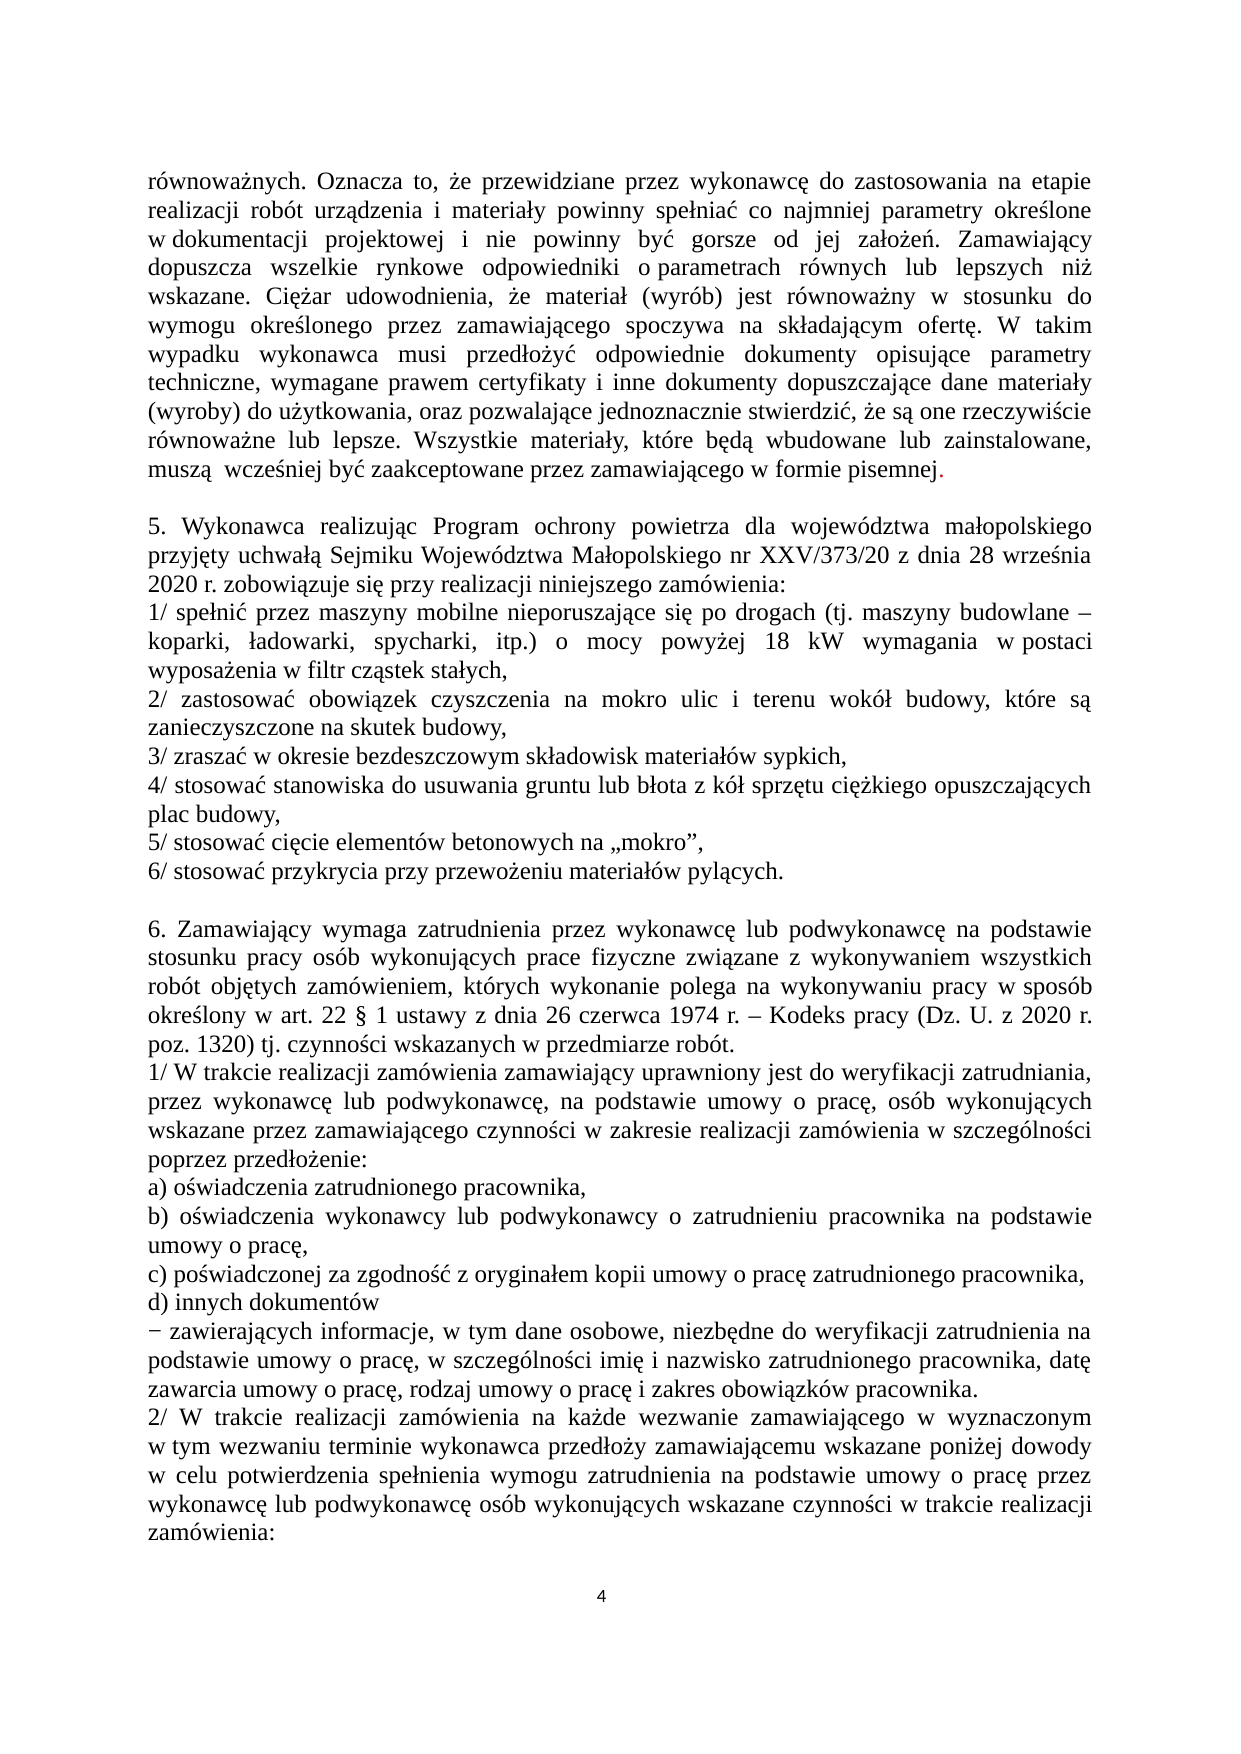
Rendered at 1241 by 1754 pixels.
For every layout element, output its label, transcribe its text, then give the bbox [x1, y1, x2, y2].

text 5. Wykonawca realizując Program ochrony powietrza dla województwa małopolskiego przyjęty uchwałą Sejmiku Województwa Małopolskiego nr XXV/373/20 z dnia 28 września 2020 r. zobowiązuje się przy realizacji niniejszego zamówienia: [148, 511, 1093, 597]
text c) poświadczonej za zgodność z oryginałem kopii umowy o pracę zatrudnionego pracownika, [148, 1259, 1093, 1287]
text 3/ zraszać w okresie bezdeszczowym składowisk materiałów sypkich, [148, 741, 1093, 770]
text 1/ spełnić przez maszyny mobilne nieporuszające się po drogach (tj. maszyny budowlane – koparki, ładowarki, spycharki, itp.) o mocy powyżej 18 kW wymagania w postaci wyposażenia w filtr cząstek stałych, [148, 597, 1093, 684]
text d) innych dokumentów [148, 1287, 1093, 1316]
text b) oświadczenia wykonawcy lub podwykonawcy o zatrudnieniu pracownika na podstawie umowy o pracę, [148, 1201, 1093, 1259]
text 5/ stosować cięcie elementów betonowych na „mokro”, [148, 827, 1093, 856]
text 4/ stosować stanowiska do usuwania gruntu lub błota z kół sprzętu ciężkiego opuszczających plac budowy, [148, 770, 1093, 827]
text 6/ stosować przykrycia przy przewożeniu materiałów pylących. [148, 856, 1093, 885]
text 1/ W trakcie realizacji zamówienia zamawiający uprawniony jest do weryfikacji zatrudniania, przez wykonawcę lub podwykonawcę, na podstawie umowy o pracę, osób wykonujących wskazane przez zamawiającego czynności w zakresie realizacji zamówienia w szczególności poprzez przedłożenie: [148, 1057, 1093, 1172]
text 6. Zamawiający wymaga zatrudnienia przez wykonawcę lub podwykonawcę na podstawie stosunku pracy osób wykonujących prace fizyczne związane z wykonywaniem wszystkich robót objętych zamówieniem, których wykonanie polega na wykonywaniu pracy w sposób określony w art. 22 § 1 ustawy z dnia 26 czerwca 1974 r. – Kodeks pracy (Dz. U. z 2020 r. poz. 1320) tj. czynności wskazanych w przedmiarze robót. [148, 914, 1093, 1057]
text − zawierających informacje, w tym dane osobowe, niezbędne do weryfikacji zatrudnienia na podstawie umowy o pracę, w szczególności imię i nazwisko zatrudnionego pracownika, datę zawarcia umowy o pracę, rodzaj umowy o pracę i zakres obowiązków pracownika. [148, 1316, 1093, 1402]
text równoważnych. Oznacza to, że przewidziane przez wykonawcę do zastosowania na etapie realizacji robót urządzenia i materiały powinny spełniać co najmniej parametry określone w dokumentacji projektowej i nie powinny być gorsze od jej założeń. Zamawiający dopuszcza wszelkie rynkowe odpowiedniki o parametrach równych lub lepszych niż wskazane. Ciężar udowodnienia, że materiał (wyrób) jest równoważny w stosunku do wymogu określonego przez zamawiającego spoczywa na składającym ofertę. W takim wypadku wykonawca musi przedłożyć odpowiednie dokumenty opisujące parametry techniczne, wymagane prawem certyfikaty i inne dokumenty dopuszczające dane materiały (wyroby) do użytkowania, oraz pozwalające jednoznacznie stwierdzić, że są one rzeczywiście równoważne lub lepsze. Wszystkie materiały, które będą wbudowane lub zainstalowane, muszą wcześniej być zaakceptowane przez zamawiającego w formie pisemnej. [148, 166, 1093, 482]
text a) oświadczenia zatrudnionego pracownika, [148, 1172, 1093, 1201]
text 2/ W trakcie realizacji zamówienia na każde wezwanie zamawiającego w wyznaczonym w tym wezwaniu terminie wykonawca przedłoży zamawiającemu wskazane poniżej dowody w celu potwierdzenia spełnienia wymogu zatrudnienia na podstawie umowy o pracę przez wykonawcę lub podwykonawcę osób wykonujących wskazane czynności w trakcie realizacji zamówienia: [148, 1402, 1093, 1546]
text 2/ zastosować obowiązek czyszczenia na mokro ulic i terenu wokół budowy, które są zanieczyszczone na skutek budowy, [148, 684, 1093, 741]
